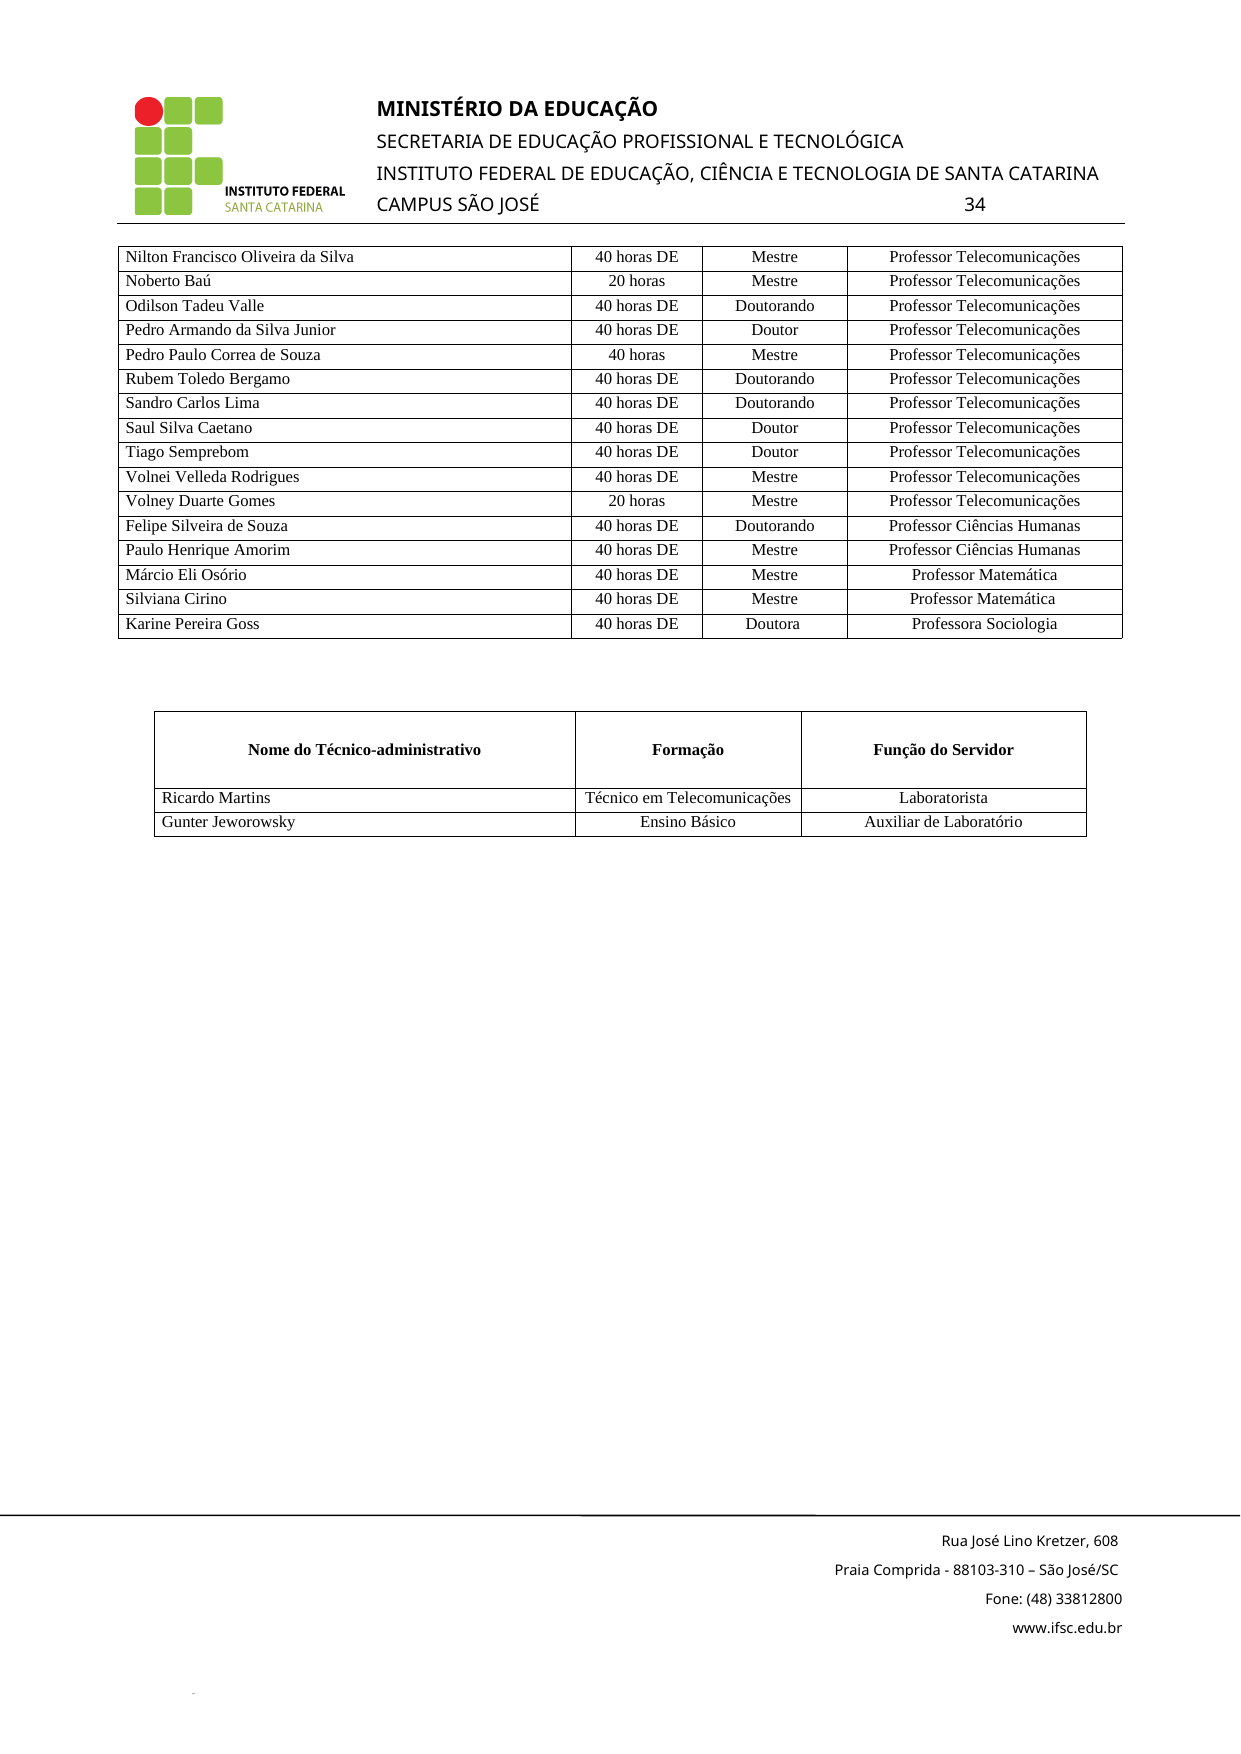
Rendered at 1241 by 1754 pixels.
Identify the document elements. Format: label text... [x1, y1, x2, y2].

table_cell Rubem Toledo Bergamo [119, 370, 571, 393]
table_cell Silviana Cirino [119, 590, 571, 613]
table_cell Professor Telecomunicações [848, 492, 1122, 516]
picture [134, 97, 346, 215]
table_cell Professor Telecomunicações [848, 443, 1122, 467]
table_cell 40 horas [572, 345, 702, 369]
table_cell Professor Telecomunicações [848, 272, 1122, 295]
table_cell Márcio Eli Osório [119, 566, 571, 589]
table_cell Professor Telecomunicações [848, 247, 1122, 271]
table_cell Doutora [703, 615, 847, 638]
table_cell Tiago Semprebom [119, 443, 571, 467]
table_cell 40 horas DE [572, 517, 702, 540]
table_cell Professor Telecomunicações [848, 296, 1122, 320]
table_cell Pedro Paulo Correa de Souza [119, 345, 571, 369]
table_cell Doutorando [703, 394, 847, 418]
table_cell Pedro Armando da Silva Junior [119, 321, 571, 344]
table_cell Volney Duarte Gomes [119, 492, 571, 516]
table_cell 40 horas DE [572, 615, 702, 638]
table_cell 40 horas DE [572, 541, 702, 564]
table_cell Mestre [703, 541, 847, 564]
table_cell Professor Matemática [848, 590, 1122, 613]
table_cell 40 horas DE [572, 394, 702, 418]
table_cell 20 horas [572, 492, 702, 516]
table_cell Mestre [703, 247, 847, 271]
table_cell 40 horas DE [572, 321, 702, 344]
table_cell Professor Telecomunicações [848, 321, 1122, 344]
table_cell Professor Ciências Humanas [848, 517, 1122, 540]
table_cell Mestre [703, 492, 847, 516]
table_cell Doutor [703, 321, 847, 344]
table_cell Saul Silva Caetano [119, 419, 571, 442]
table_cell Mestre [703, 272, 847, 295]
table_cell Karine Pereira Goss [119, 615, 571, 638]
table_cell Mestre [703, 590, 847, 613]
table_cell 40 horas DE [572, 443, 702, 467]
table_cell 40 horas DE [572, 247, 702, 271]
table_cell Professor Telecomunicações [848, 370, 1122, 393]
table_cell 40 horas DE [572, 468, 702, 491]
table_header Formação [576, 712, 801, 787]
table_cell Professor Telecomunicações [848, 345, 1122, 369]
table_cell Doutorando [703, 370, 847, 393]
table_cell Professor Telecomunicações [848, 394, 1122, 418]
table_cell Ricardo Martins [155, 789, 575, 812]
table_cell Doutor [703, 419, 847, 442]
table_cell Professor Ciências Humanas [848, 541, 1122, 564]
table_cell Ensino Básico [576, 813, 801, 836]
table_cell Professor Matemática [848, 566, 1122, 589]
table_cell Professor Telecomunicações [848, 419, 1122, 442]
table_cell Paulo Henrique Amorim [119, 541, 571, 564]
table_cell Técnico em Telecomunicações [576, 789, 801, 812]
table_cell 40 horas DE [572, 590, 702, 613]
table_cell Gunter Jeworowsky [155, 813, 575, 836]
table_cell Auxiliar de Laboratório [802, 813, 1086, 836]
table_cell 40 horas DE [572, 296, 702, 320]
table_cell Doutor [703, 443, 847, 467]
table_header Função do Servidor [802, 712, 1086, 787]
table_cell Laboratorista [802, 789, 1086, 812]
table_cell Professora Sociologia [848, 615, 1122, 638]
table_cell Doutorando [703, 296, 847, 320]
table_cell Professor Telecomunicações [848, 468, 1122, 491]
table_cell Mestre [703, 468, 847, 491]
table_cell 40 horas DE [572, 419, 702, 442]
table_cell Volnei Velleda Rodrigues [119, 468, 571, 491]
table_cell Mestre [703, 345, 847, 369]
table_cell Doutorando [703, 517, 847, 540]
table_cell 40 horas DE [572, 566, 702, 589]
table_header Nome do Técnico-administrativo [155, 712, 575, 787]
table_cell Nilton Francisco Oliveira da Silva [119, 247, 571, 271]
table_cell Mestre [703, 566, 847, 589]
table_cell 40 horas DE [572, 370, 702, 393]
table_cell Odilson Tadeu Valle [119, 296, 571, 320]
table_cell 20 horas [572, 272, 702, 295]
table_cell Noberto Baú [119, 272, 571, 295]
table_cell Sandro Carlos Lima [119, 394, 571, 418]
table_cell Felipe Silveira de Souza [119, 517, 571, 540]
